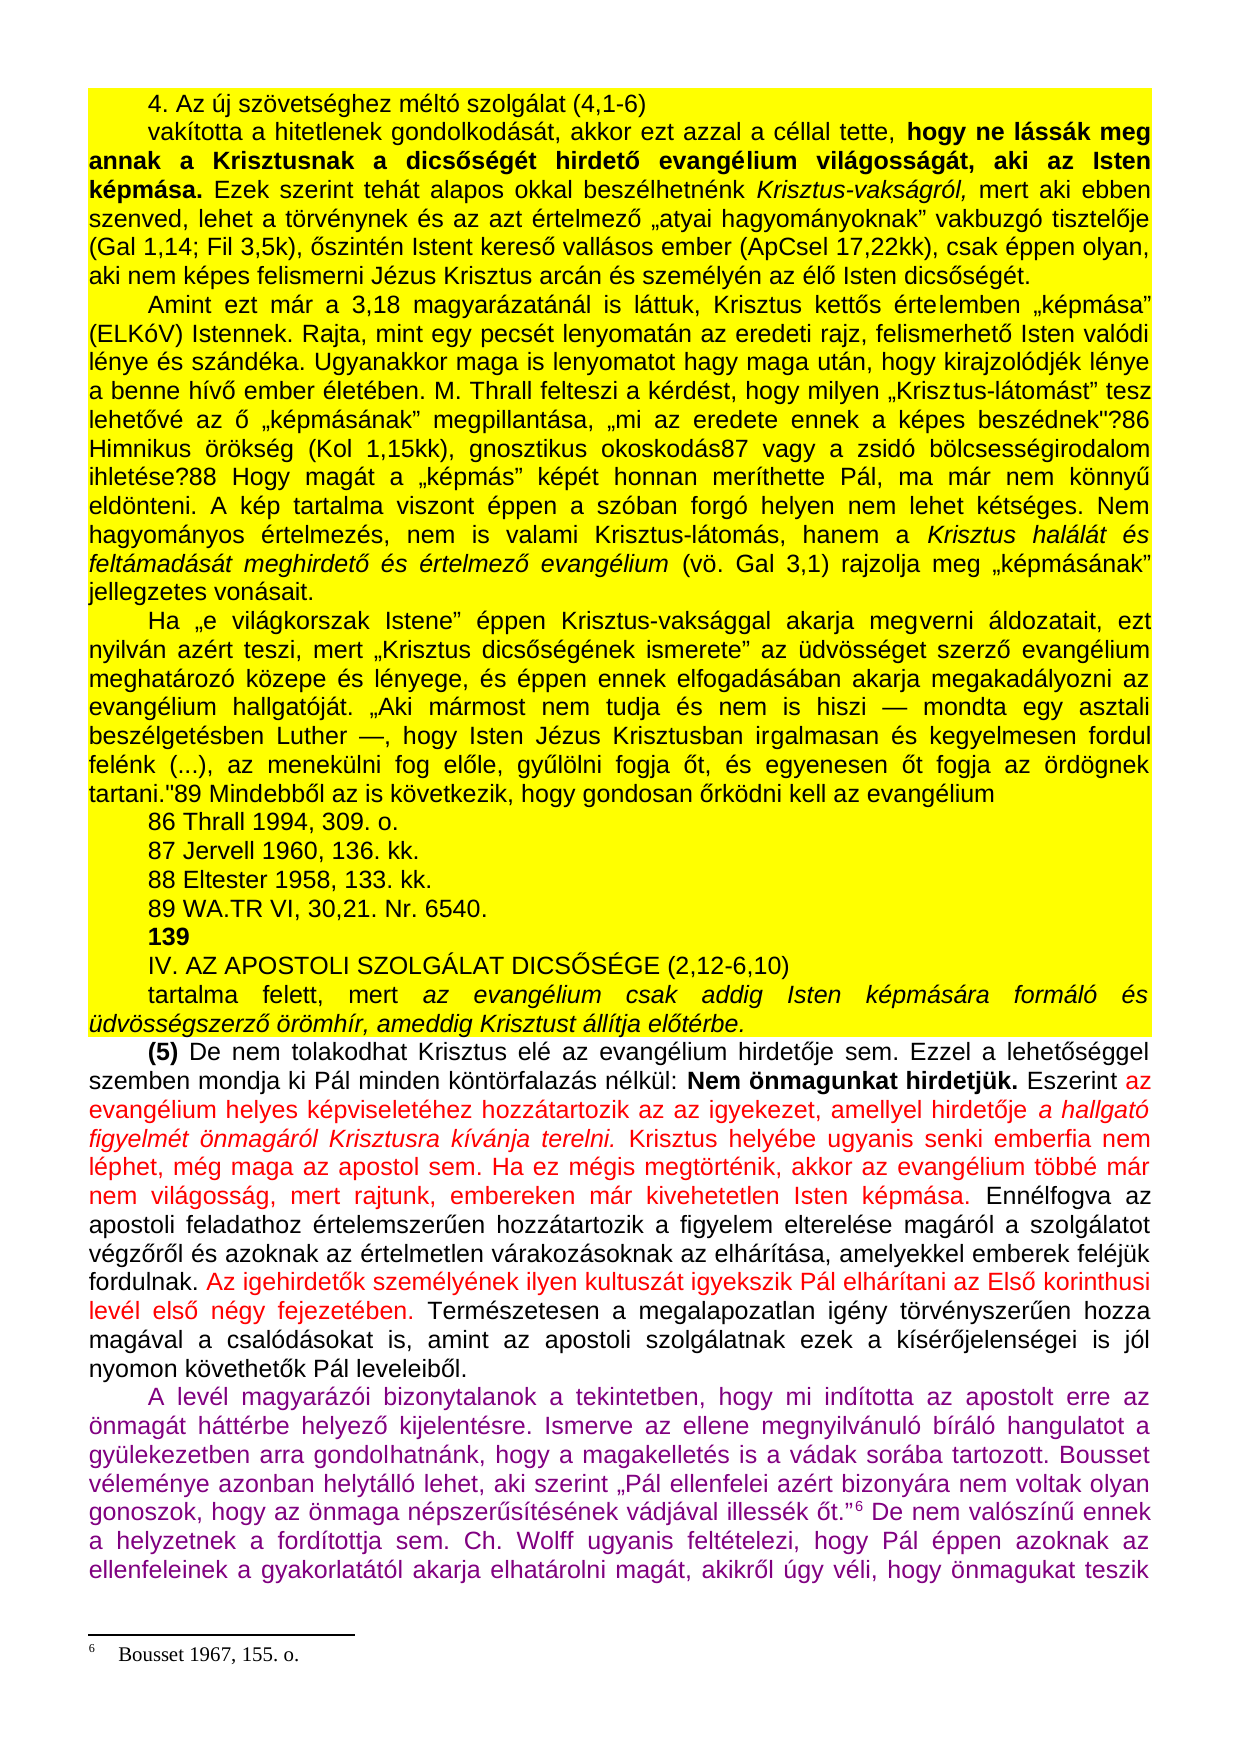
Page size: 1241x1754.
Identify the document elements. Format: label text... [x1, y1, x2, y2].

text 139 [88, 922, 1152, 951]
text Bousset 1967, 155. o. [88, 1641, 1152, 1665]
text (5) De nem tolakodhat Krisztus elé az evangélium hirdetője sem. Ezzel a lehetőséggel szemben mondja ki Pál minden köntörfalazás nélkül: Nem önmagunkat hirdetjük. Eszerint az evangélium helyes képviseletéhez hozzátartozik az az igyekezet, amellyel hirdetője a hallgató figyelmét önmagáról Krisztusra kívánja terelni. Krisztus helyébe ugyanis senki emberfia nem léphet, még maga az apostol sem. Ha ez mégis megtörténik, akkor az evangélium többé már nem világosság, mert rajtunk, embereken már kivehetetlen Isten képmása. Ennélfogva az apostoli feladathoz értelemszerűen hozzátartozik a figyelem elterelése magáról a szolgálatot végzőről és azoknak az értelmetlen várakozásoknak az elhárítása, amelyekkel emberek feléjük fordulnak. Az igehirdetők személyének ilyen kultuszát igyekszik Pál elhárítani az Első korinthusi levél első négy fejezetében. Természetesen a megalapozatlan igény törvényszerűen hozza magával a csalódásokat is, amint az apostoli szolgálatnak ezek a kísérőjelenségei is jól nyomon követhetők Pál leveleiből. [88, 1037, 1152, 1382]
text 87 Jervell 1960, 136. kk. [88, 836, 1152, 865]
text vakította a hitetlenek gondolkodását, akkor ezt azzal a céllal tette, hogy ne lássák meg annak a Krisztusnak a dicsőségét hirdető evangé­lium világosságát, aki az Isten képmása. Ezek szerint tehát alapos okkal beszélhetnénk Krisztus-vakságról, mert aki ebben szenved, lehet a törvénynek és az azt értelmező „atyai hagyományoknak” vakbuzgó tisztelője (Gal 1,14; Fil 3,5k), őszintén Istent kereső vallásos ember (ApCsel 17,22kk), csak éppen olyan, aki nem képes felismerni Jézus Krisztus arcán és személyén az élő Isten dicsőségét. [88, 117, 1152, 290]
text Amint ezt már a 3,18 magyarázatánál is láttuk, Krisztus kettős érte­lemben „képmása” (ELKóV) Istennek. Rajta, mint egy pecsét lenyomatán az eredeti rajz, felismerhető Isten valódi lénye és szándéka. Ugyanakkor maga is lenyomatot hagy maga után, hogy kirajzolódjék lénye a benne hívő ember életében. M. Thrall felteszi a kérdést, hogy milyen „Krisz­tus-látomást” tesz lehetővé az ő „képmásának” megpillantása, „mi az eredete ennek a képes beszédnek"?86 Himnikus örökség (Kol 1,15kk), gnosztikus okoskodás87 vagy a zsidó bölcsességirodalom ihletése?88 Hogy magát a „képmás” képét honnan meríthette Pál, ma már nem könnyű eldönteni. A kép tartalma viszont éppen a szóban forgó helyen nem lehet kétséges. Nem hagyományos értelmezés, nem is valami Krisztus-látomás, hanem a Krisztus halálát és feltámadását meghirdető és értelmező evangélium (vö. Gal 3,1) rajzolja meg „képmásának” jellegzetes vonásait. [88, 290, 1152, 606]
text A levél magyarázói bizonytalanok a tekintetben, hogy mi indította az apostolt erre az önmagát háttérbe helyező kijelentésre. Ismerve az ellene megnyilvánuló bíráló hangulatot a gyülekezetben arra gondol­hatnánk, hogy a magakelletés is a vádak sorába tartozott. Bousset véleménye azonban helytálló lehet, aki szerint „Pál ellenfelei azért bizonyára nem voltak olyan gonoszok, hogy az önmaga népszerűsítésének vádjával illessék őt.” De nem valószínű ennek a helyzetnek a fordítottja sem. Ch. Wolff ugyanis feltételezi, hogy Pál éppen azoknak az ellenfeleinek a gyakorlatától akarja elhatárolni magát, akikről úgy véli, hogy önmagukat teszik [88, 1382, 1152, 1583]
text tartalma felett, mert az evangélium csak addig Isten képmására formáló és üdvösségszerző örömhír, ameddig Krisztust állítja előtérbe. [88, 980, 1152, 1037]
text IV. AZ APOSTOLI SZOLGÁLAT DICSŐSÉGE (2,12-6,10) [88, 951, 1152, 980]
text 89 WA.TR VI, 30,21. Nr. 6540. [88, 893, 1152, 922]
text Ha „e világkorszak Istene” éppen Krisztus-vaksággal akarja meg­verni áldozatait, ezt nyilván azért teszi, mert „Krisztus dicsőségének ismerete” az üdvösséget szerző evangélium meghatározó közepe és lényege, és éppen ennek elfogadásában akarja megakadályozni az evan­gélium hallgatóját. „Aki mármost nem tudja és nem is hiszi — mondta egy asztali beszélgetésben Luther —, hogy Isten Jézus Krisztusban ir­galmasan és kegyelmesen fordul felénk (...), az menekülni fog előle, gyűlölni fogja őt, és egyenesen őt fogja az ördögnek tartani."89 Mind­ebből az is következik, hogy gondosan őrködni kell az evangélium [88, 606, 1152, 807]
text 88 Eltester 1958, 133. kk. [88, 865, 1152, 893]
text 86 Thrall 1994, 309. o. [88, 807, 1152, 836]
text 4. Az új szövetséghez méltó szolgálat (4,1-6) [88, 88, 1152, 117]
